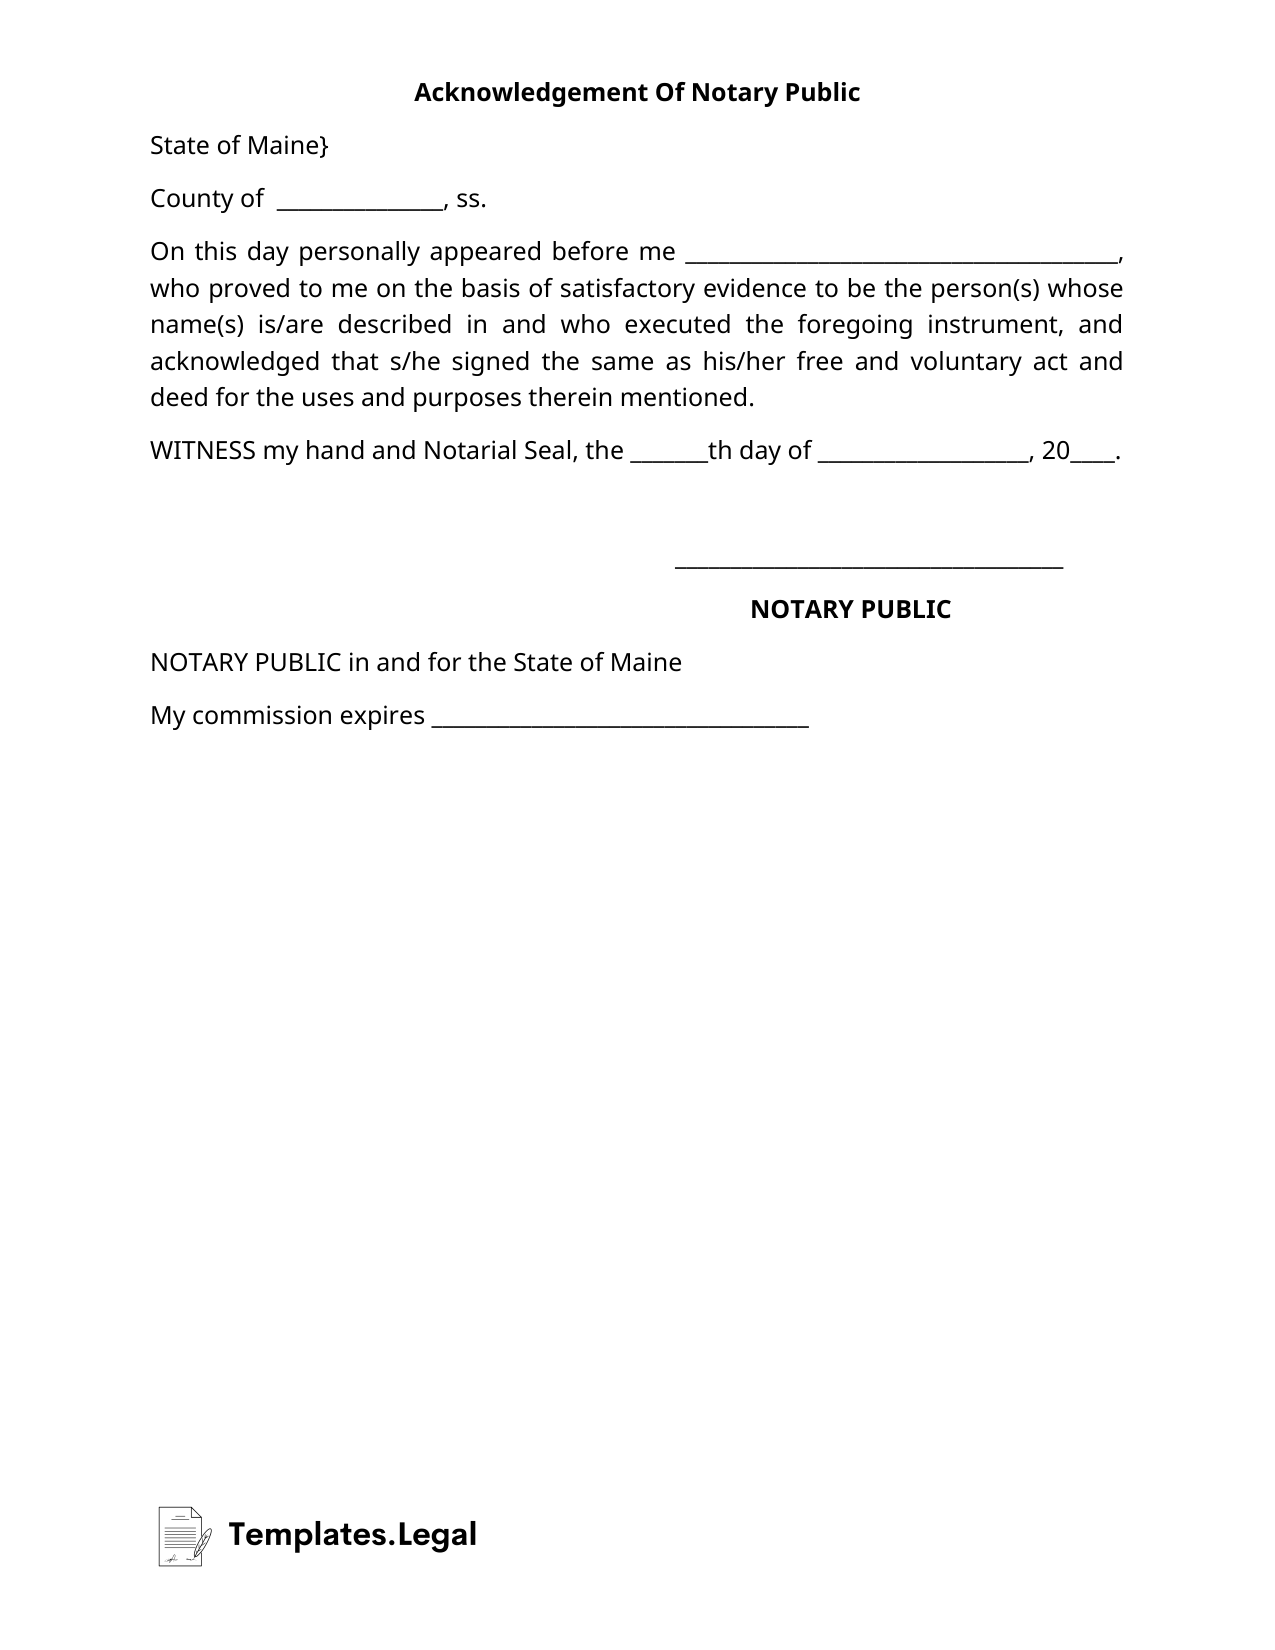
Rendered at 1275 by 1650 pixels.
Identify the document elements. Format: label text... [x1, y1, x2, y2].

text My commission expires __________________________________ [150, 698, 1125, 732]
text County of _______________, ss. [150, 181, 1125, 215]
text On this day personally appeared before me _______________________________________, who proved to me on the basis of satisfactory evidence to be the person(s) whose name(s) is/are described in and who executed the foregoing instrument, and acknowledged that s/he signed the same as his/her free and voluntary act and deed for the uses and purposes therein mentioned. [150, 234, 1125, 413]
text WITNESS my hand and Notarial Seal, the _______th day of ___________________, 20____. [150, 432, 1125, 467]
text Acknowledgement Of Notary Public [150, 75, 1125, 109]
text NOTARY PUBLIC [150, 592, 1125, 626]
text ___________________________________ [600, 538, 1125, 573]
text State of Maine} [150, 128, 1125, 162]
text NOTARY PUBLIC in and for the State of Maine [150, 644, 1125, 679]
